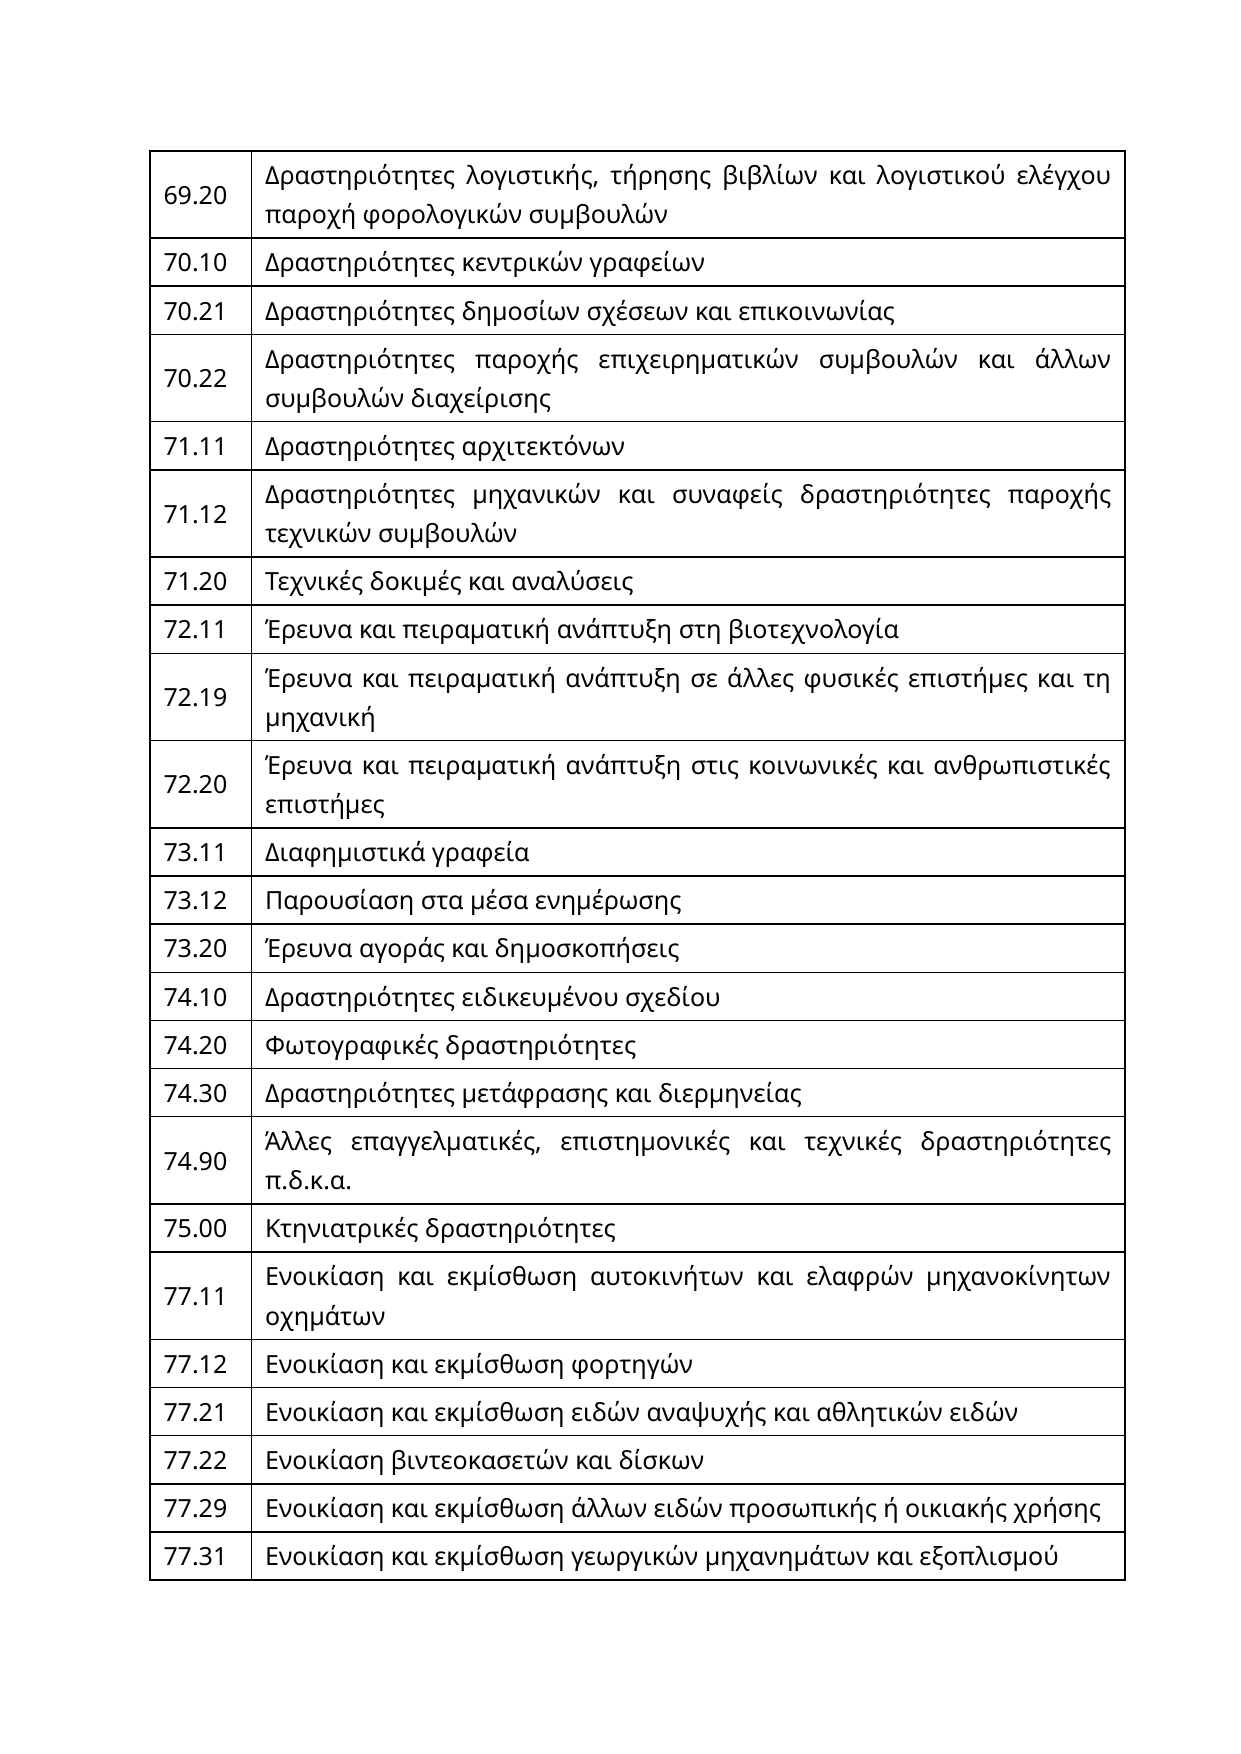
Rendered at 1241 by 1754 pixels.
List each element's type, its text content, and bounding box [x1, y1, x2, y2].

table_cell 72.20 [151, 741, 251, 827]
table_cell 77.29 [151, 1485, 251, 1531]
table_cell 70.10 [151, 239, 251, 285]
table_cell Άλλες επαγγελματικές, επιστημονικές και τεχνικές δραστηριότητες π.δ.κ.α. [252, 1117, 1124, 1203]
table_cell Δραστηριότητες κεντρικών γραφείων [252, 239, 1124, 285]
table_cell Δραστηριότητες ειδικευμένου σχεδίου [252, 973, 1124, 1019]
table_cell 70.21 [151, 287, 251, 333]
table_cell 71.11 [151, 422, 251, 469]
table_cell 74.90 [151, 1117, 251, 1203]
table_cell Κτηνιατρικές δραστηριότητες [252, 1205, 1124, 1251]
table_cell Δραστηριότητες μηχανικών και συναφείς δραστηριότητες παροχής τεχνικών συμβουλών [252, 471, 1124, 556]
table_cell Ενοικίαση και εκμίσθωση γεωργικών μηχανημάτων και εξοπλισμού [252, 1533, 1124, 1579]
table_cell Ενοικίαση βιντεοκασετών και δίσκων [252, 1436, 1124, 1483]
table_cell 73.12 [151, 877, 251, 923]
table_cell Ενοικίαση και εκμίσθωση ειδών αναψυχής και αθλητικών ειδών [252, 1388, 1124, 1435]
table_cell Ενοικίαση και εκμίσθωση άλλων ειδών προσωπικής ή οικιακής χρήσης [252, 1485, 1124, 1531]
table_cell 74.30 [151, 1069, 251, 1116]
table_cell Δραστηριότητες αρχιτεκτόνων [252, 422, 1124, 469]
table_cell 71.20 [151, 558, 251, 604]
table_cell Φωτογραφικές δραστηριότητες [252, 1021, 1124, 1068]
table_cell 74.10 [151, 973, 251, 1019]
table_cell 75.00 [151, 1205, 251, 1251]
table_cell 74.20 [151, 1021, 251, 1068]
table_cell 77.12 [151, 1340, 251, 1387]
table_cell 69.20 [151, 152, 251, 237]
table_cell Ενοικίαση και εκμίσθωση αυτοκινήτων και ελαφρών μηχανοκίνητων οχημάτων [252, 1253, 1124, 1338]
table_cell Δραστηριότητες μετάφρασης και διερμηνείας [252, 1069, 1124, 1116]
table_cell 73.20 [151, 925, 251, 971]
table_cell Ενοικίαση και εκμίσθωση φορτηγών [252, 1340, 1124, 1387]
table_cell Δραστηριότητες δημοσίων σχέσεων και επικοινωνίας [252, 287, 1124, 333]
table_cell Έρευνα αγοράς και δημοσκοπήσεις [252, 925, 1124, 971]
table_cell 70.22 [151, 335, 251, 421]
table_cell 77.22 [151, 1436, 251, 1483]
table_cell 72.11 [151, 606, 251, 652]
table_cell Έρευνα και πειραματική ανάπτυξη στις κοινωνικές και ανθρωπιστικές επιστήμες [252, 741, 1124, 827]
table_cell 77.31 [151, 1533, 251, 1579]
table_cell 77.11 [151, 1253, 251, 1338]
table_cell Δραστηριότητες λογιστικής, τήρησης βιβλίων και λογιστικού ελέγχου παροχή φορολογικών συμβουλών [252, 152, 1124, 237]
table_cell Διαφημιστικά γραφεία [252, 829, 1124, 875]
table_cell Τεχνικές δοκιμές και αναλύσεις [252, 558, 1124, 604]
table_cell 73.11 [151, 829, 251, 875]
table_cell 77.21 [151, 1388, 251, 1435]
table_cell 71.12 [151, 471, 251, 556]
table_cell 72.19 [151, 654, 251, 740]
table_cell Έρευνα και πειραματική ανάπτυξη σε άλλες φυσικές επιστήμες και τη μηχανική [252, 654, 1124, 740]
table_cell Έρευνα και πειραματική ανάπτυξη στη βιοτεχνολογία [252, 606, 1124, 652]
table_cell Δραστηριότητες παροχής επιχειρηματικών συμβουλών και άλλων συμβουλών διαχείρισης [252, 335, 1124, 421]
table_cell Παρουσίαση στα μέσα ενημέρωσης [252, 877, 1124, 923]
